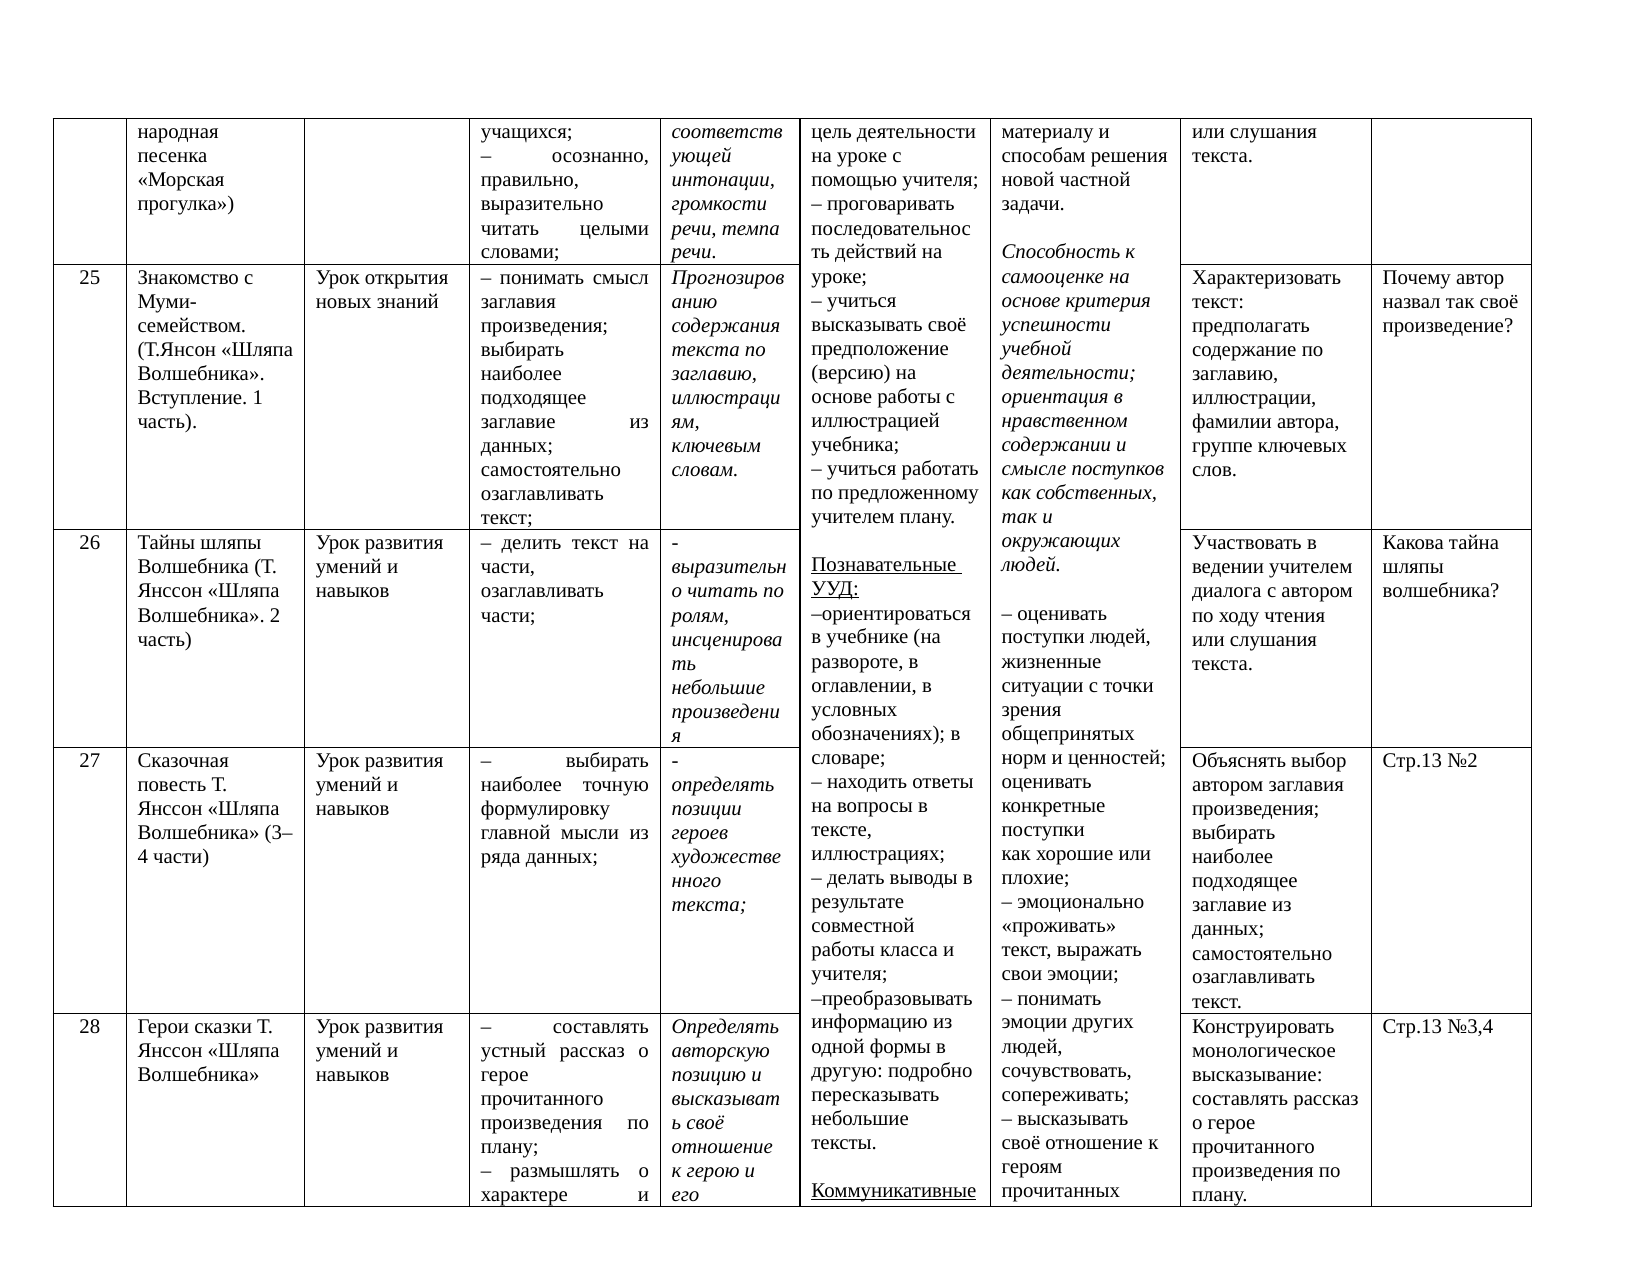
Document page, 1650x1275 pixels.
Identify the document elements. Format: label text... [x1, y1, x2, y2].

table_cell Какова тайна шляпы волшебника? [1372, 530, 1531, 747]
table_cell цель деятельности на уроке с помощью учителя; – проговаривать последовательность действий на уроке; – учиться высказывать своё предположение (версию) на основе работы с иллюстрацией учебника; – учиться работать по предложенному учителем плану. Познавательные УУД: –ориентироваться в учебнике (на развороте, в оглавлении, в условных обозначениях); в словаре; – находить ответы на вопросы в тексте, иллюстрациях; – делать выводы в результате совместной работы класса и учителя; –преобразовывать информацию из одной формы в другую: подробно пересказывать небольшие тексты. Коммуникативные [801, 119, 990, 1206]
table_cell Урок развития умений и навыков [305, 530, 469, 747]
table_cell [1372, 119, 1531, 263]
table_cell Урок развития умений и навыков [305, 1014, 469, 1206]
table_cell [54, 119, 126, 263]
table_cell Определять авторскую позицию и высказывать своё отношение к герою и его [661, 1014, 799, 1206]
table_cell [305, 119, 469, 263]
table_cell 26 [54, 530, 126, 747]
table_cell – понимать смысл заглавия произведения; выбирать наиболее подходящее заглавие из данных; самостоятельно озаглавливать текст; [470, 265, 660, 529]
table_cell Тайны шляпы Волшебника (Т. Янссон «Шляпа Волшебника». 2 часть) [127, 530, 304, 747]
table_cell Урок открытия новых знаний [305, 265, 469, 529]
table_cell Урок развития умений и навыков [305, 748, 469, 1013]
table_cell народная песенка «Морская прогулка») [127, 119, 304, 263]
table_cell – делить текст на части, озаглавливать части; [470, 530, 660, 747]
table_cell Стр.13 №2 [1372, 748, 1531, 1013]
table_cell Сказочная повесть Т. Янссон «Шляпа Волшебника» (3–4 части) [127, 748, 304, 1013]
table_cell Конструировать монологическое высказывание: составлять рассказ о герое прочитанного произведения по плану. [1181, 1014, 1371, 1206]
table_cell Участвовать в ведении учителем диалога с автором по ходу чтения или слушания текста. [1181, 530, 1371, 747]
table_cell - определять позиции героев художественного текста; [661, 748, 799, 1013]
table_cell Характеризовать текст: предполагать содержание по заглавию, иллюстрации, фамилии автора, группе ключевых слов. [1181, 265, 1371, 529]
table_cell Герои сказки Т. Янссон «Шляпа Волшебника» [127, 1014, 304, 1206]
table_cell – выбирать наиболее точную формулировку главной мысли из ряда данных; [470, 748, 660, 1013]
table_cell – составлять устный рассказ о герое прочитанного произведения по плану; – размышлять о характере и [470, 1014, 660, 1206]
table_cell 25 [54, 265, 126, 529]
table_cell Почему автор назвал так своё произведение? [1372, 265, 1531, 529]
table_cell соответствующей интонации, громкости речи, темпа речи. [661, 119, 799, 263]
table_cell Знакомство с Муми-семейством. (Т.Янсон «Шляпа Волшебника». Вступление. 1 часть). [127, 265, 304, 529]
table_cell - выразительно читать по ролям, инсценировать небольшие произведения [661, 530, 799, 747]
table_cell 27 [54, 748, 126, 1013]
table_cell учащихся; – осознанно, правильно, выразительно читать целыми словами; [470, 119, 660, 263]
table_cell материалу и способам решения новой частной задачи. Способность к самооценке на основе критерия успешности учебной деятельности; ориентация в нравственном содержании и смысле поступков как собственных, так и окружающих людей. – оценивать поступки людей, жизненные ситуации с точки зрения общепринятых норм и ценностей; оценивать конкретные поступки как хорошие или плохие; – эмоционально «проживать» текст, выражать свои эмоции; – понимать эмоции других людей, сочувствовать, сопереживать; – высказывать своё отношение к героям прочитанных [991, 119, 1180, 1206]
table_cell Объяснять выбор автором заглавия произведения; выбирать наиболее подходящее заглавие из данных; самостоятельно озаглавливать текст. [1181, 748, 1371, 1013]
table_cell Прогнозированию содержания текста по заглавию, иллюстрациям, ключевым словам. [661, 265, 799, 529]
table_cell или слушания текста. [1181, 119, 1371, 263]
table_cell 28 [54, 1014, 126, 1206]
table_cell Стр.13 №3,4 [1372, 1014, 1531, 1206]
